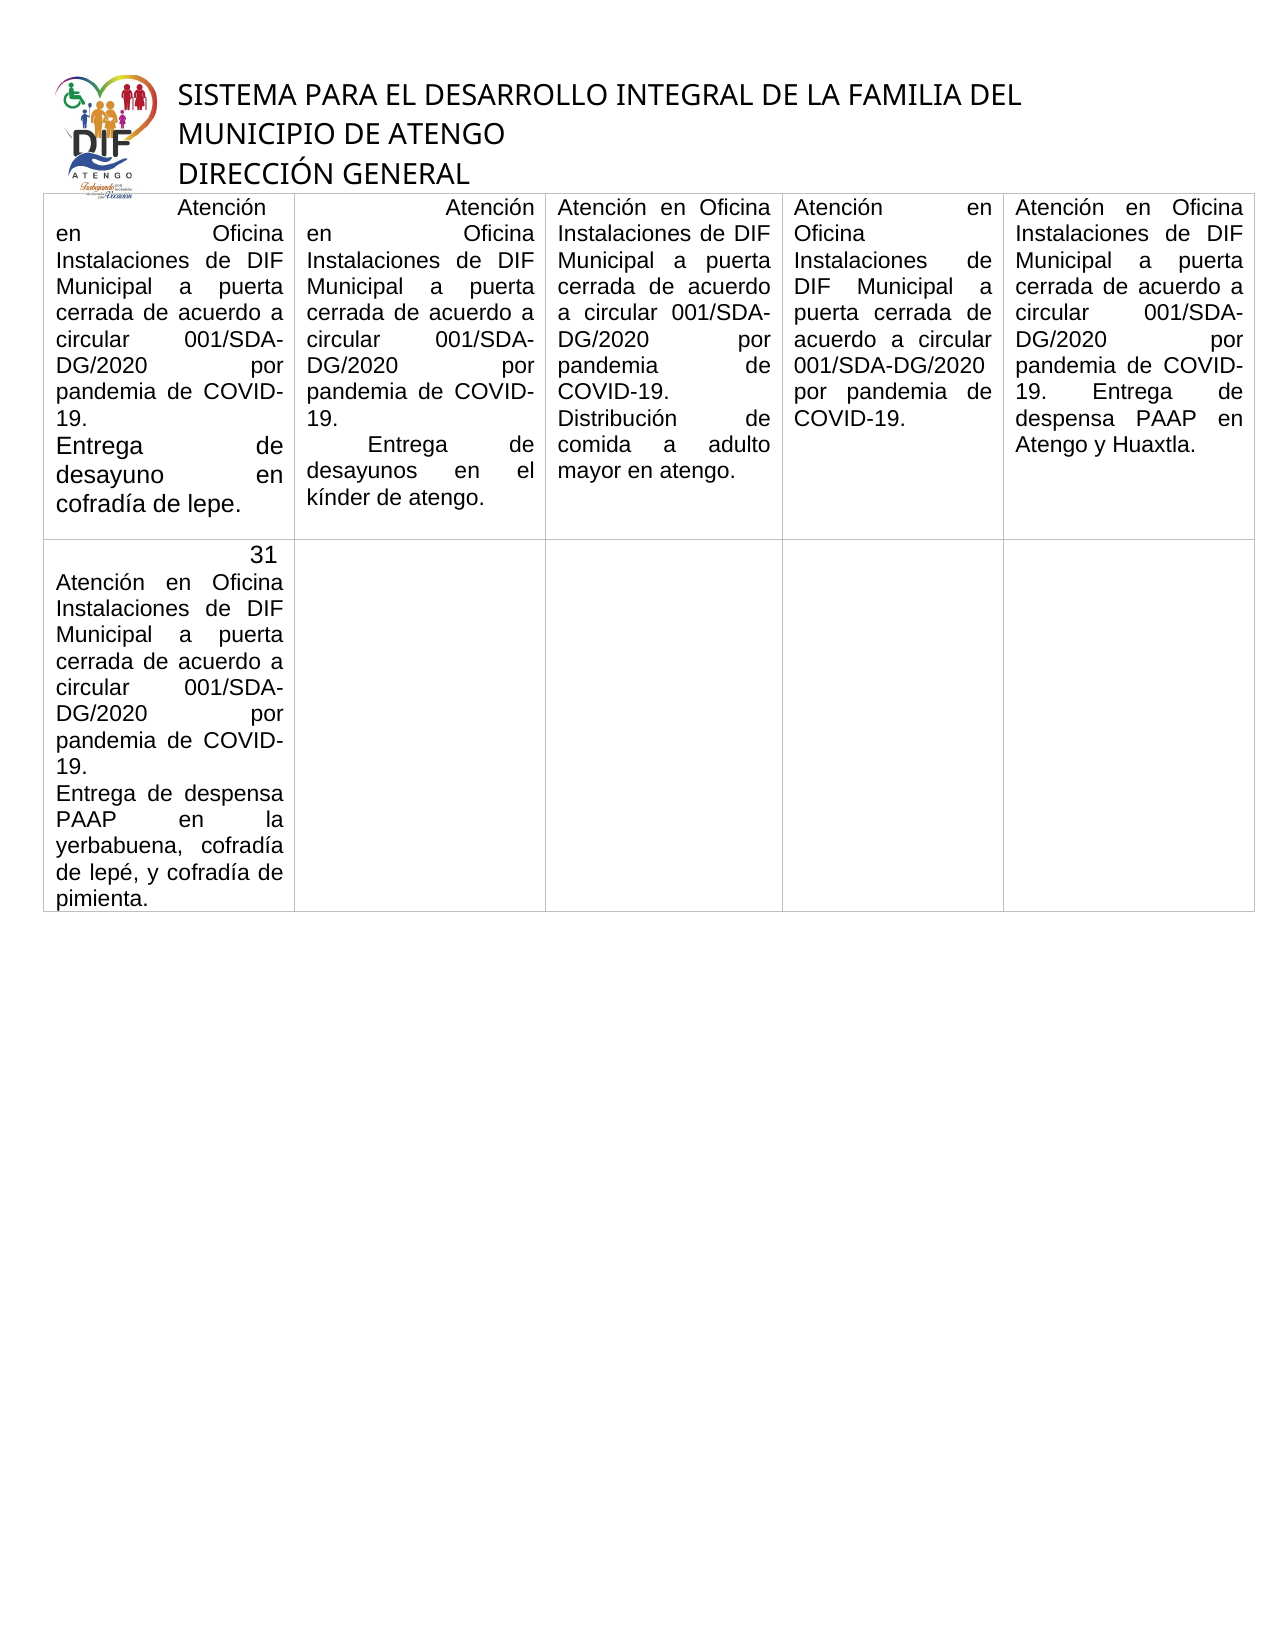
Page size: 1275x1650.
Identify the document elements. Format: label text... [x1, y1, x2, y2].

table_cell [1004, 540, 1254, 911]
table_cell 31 Atención en Oficina Instalaciones de DIF Municipal a puerta cerrada de acuerdo a circular 001/SDA-DG/2020 por pandemia de COVID-19. Entrega de despensa PAAP en la yerbabuena, cofradía de lepé, y cofradía de pimienta. [44, 540, 294, 911]
table_cell [783, 540, 1003, 911]
table_cell Atención en Oficina Instalaciones de DIF Municipal a puerta cerrada de acuerdo a circular 001/SDA-DG/2020 por pandemia de COVID-19. Entrega de despensa PAAP en Atengo y Huaxtla. [1004, 194, 1254, 539]
picture [55, 75, 157, 193]
table_cell [295, 540, 545, 911]
table_cell Atención en Oficina Instalaciones de DIF Municipal a puerta cerrada de acuerdo a circular 001/SDA-DG/2020 por pandemia de COVID-19. Entrega de desayunos en el kínder de atengo. [295, 194, 545, 539]
table_cell Atención en Oficina Instalaciones de DIF Municipal a puerta cerrada de acuerdo a circular 001/SDA-DG/2020 por pandemia de COVID-19. [783, 194, 1003, 539]
table_cell Atención en Oficina Instalaciones de DIF Municipal a puerta cerrada de acuerdo a circular 001/SDA-DG/2020 por pandemia de COVID-19. Distribución de comida a adulto mayor en atengo. [546, 194, 782, 539]
table_cell Atención en Oficina Instalaciones de DIF Municipal a puerta cerrada de acuerdo a circular 001/SDA-DG/2020 por pandemia de COVID-19. Entrega de desayuno en cofradía de lepe. [44, 194, 294, 539]
table_cell [546, 540, 782, 911]
